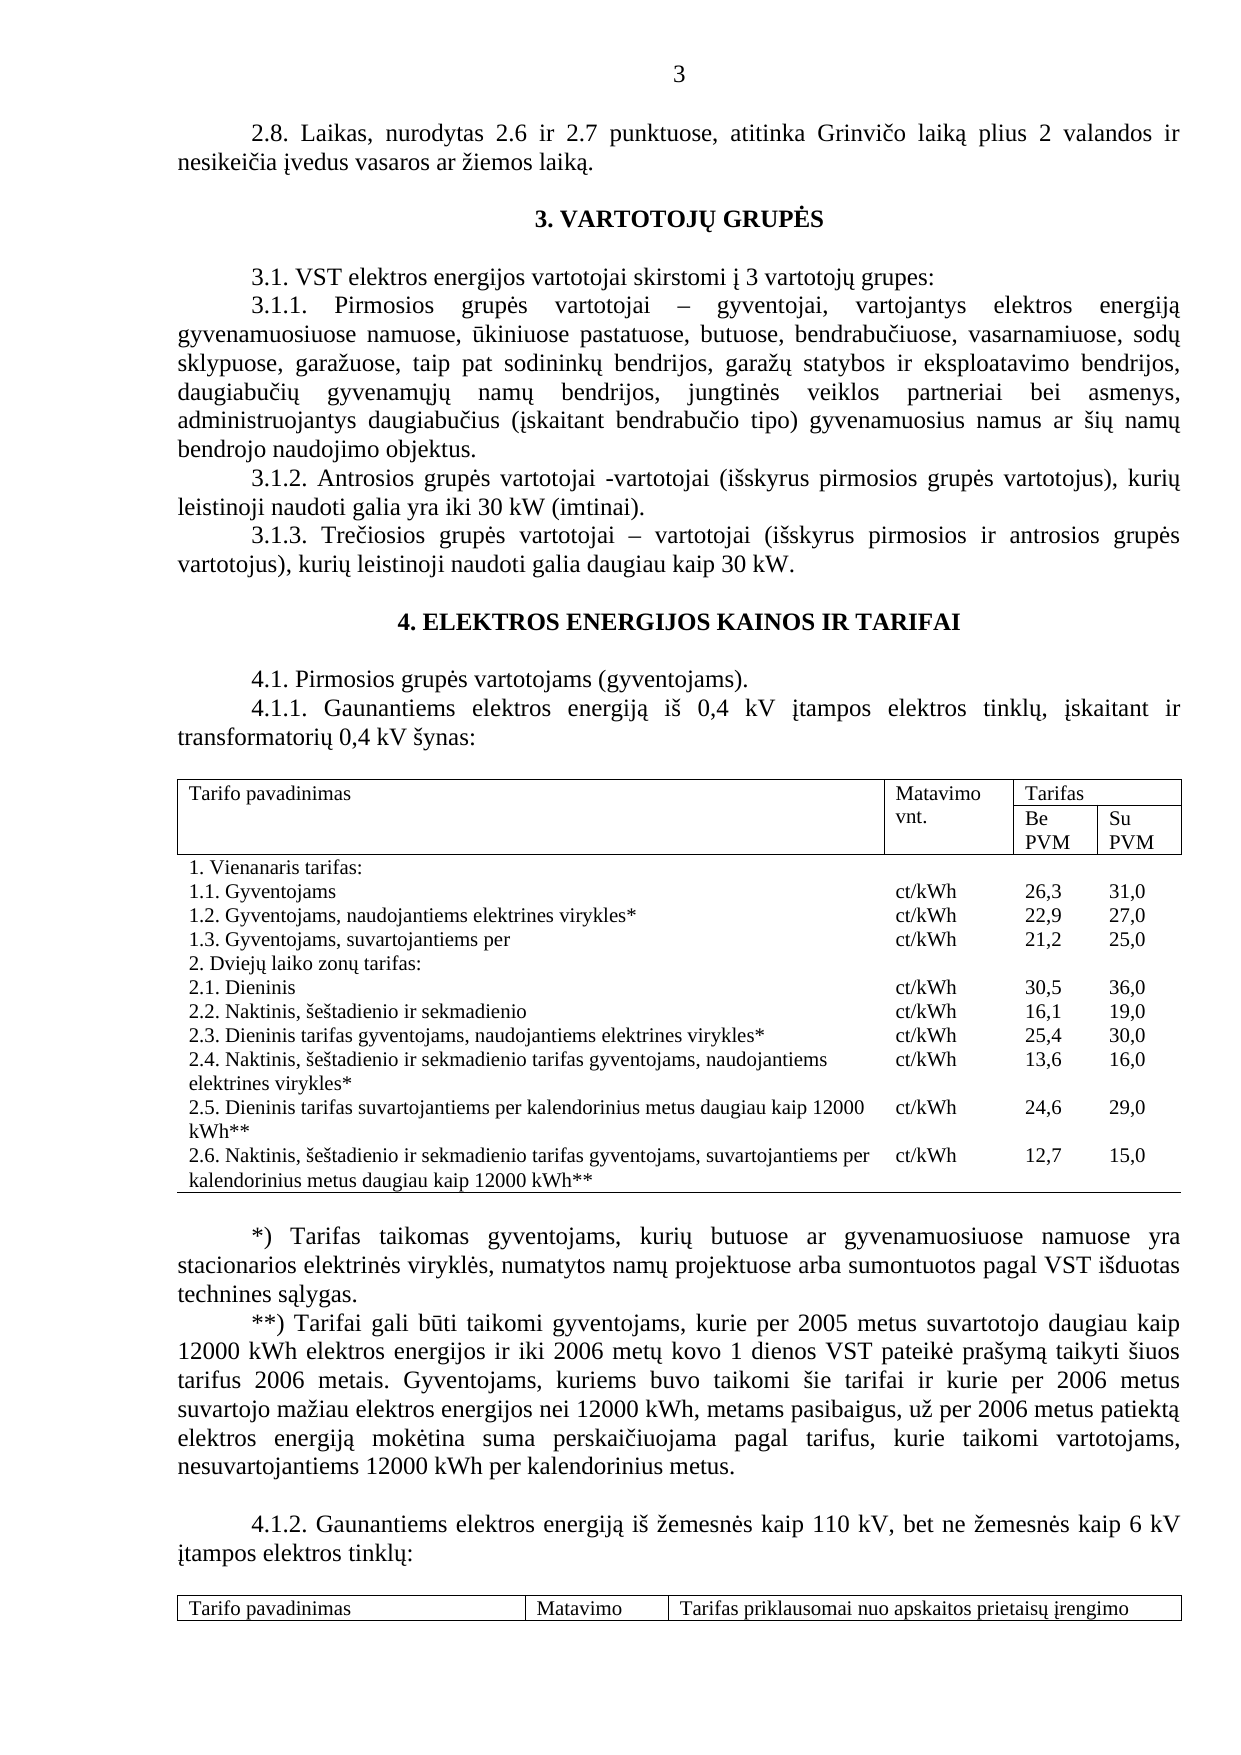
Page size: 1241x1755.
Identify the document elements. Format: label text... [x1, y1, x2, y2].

table_header Matavimo [526, 1596, 668, 1620]
table_header Tarifo pavadinimas [178, 1596, 525, 1620]
text **) Tarifai gali būti taikomi gyventojams, kurie per 2005 metus suvartotojo daugiau kaip 12000 kWh elektros energijos ir iki 2006 metų kovo 1 dienos VST pateikė prašymą taikyti šiuos tarifus 2006 metais. Gyventojams, kuriems buvo taikomi šie tarifai ir kurie per 2006 metus suvartojo mažiau elektros energijos nei 12000 kWh, metams pasibaigus, už per 2006 metus patiektą elektros energiją mokėtina suma perskaičiuojama pagal tarifus, kurie taikomi vartotojams, nesuvartojantiems 12000 kWh per kalendorinius metus. [177, 1308, 1181, 1480]
table_header Tarifo pavadinimas [178, 780, 884, 854]
table_cell 31,0 [1098, 879, 1181, 903]
table_cell [1014, 951, 1098, 975]
table_cell 29,0 [1098, 1095, 1181, 1143]
table_header Matavimo vnt. [885, 780, 1013, 854]
table_header Tarifas [1014, 780, 1181, 804]
text 4.1. Pirmosios grupės vartotojams (gyventojams). [177, 664, 1181, 693]
table_cell 30,5 [1014, 975, 1098, 999]
text 3.1. VST elektros energijos vartotojai skirstomi į 3 vartotojų grupes: [177, 262, 1181, 291]
table_cell 25,0 [1098, 927, 1181, 951]
text 4. ELEKTROS ENERGIJOS KAINOS IR TARIFAI [177, 607, 1181, 636]
table_cell 2.6. Naktinis, šeštadienio ir sekmadienio tarifas gyventojams, suvartojantiems per kalendorinius metus daugiau kaip 12000 kWh** [177, 1144, 884, 1192]
table_cell Be PVM [1014, 806, 1097, 854]
text 3. VARTOTOJŲ GRUPĖS [177, 204, 1181, 233]
table_cell 13,6 [1014, 1047, 1098, 1095]
table_cell 1. Vienanaris tarifas: [177, 855, 884, 879]
table_cell ct/kWh [884, 1047, 1014, 1095]
table_cell 1.3. Gyventojams, suvartojantiems per [177, 927, 884, 951]
table_cell 24,6 [1014, 1095, 1098, 1143]
table_cell 2. Dviejų laiko zonų tarifas: [177, 951, 884, 975]
table_cell ct/kWh [884, 879, 1014, 903]
table_cell [1014, 855, 1098, 879]
table_cell 22,9 [1014, 903, 1098, 927]
table_cell [884, 855, 1014, 879]
table_cell ct/kWh [884, 903, 1014, 927]
table_header Tarifas priklausomai nuo apskaitos prietaisų įrengimo [669, 1596, 1181, 1620]
text *) Tarifas taikomas gyventojams, kurių butuose ar gyvenamuosiuose namuose yra stacionarios elektrinės viryklės, numatytos namų projektuose arba sumontuotos pagal VST išduotas technines sąlygas. [177, 1221, 1181, 1308]
table_cell 16,0 [1098, 1047, 1181, 1095]
table_cell 27,0 [1098, 903, 1181, 927]
table_cell ct/kWh [884, 1095, 1014, 1143]
table_cell ct/kWh [884, 999, 1014, 1023]
table_cell ct/kWh [884, 1023, 1014, 1047]
table_cell 2.5. Dieninis tarifas suvartojantiems per kalendorinius metus daugiau kaip 12000 kWh** [177, 1095, 884, 1143]
table_cell 15,0 [1098, 1144, 1181, 1192]
table_cell [1098, 855, 1181, 879]
table_cell 16,1 [1014, 999, 1098, 1023]
table_cell ct/kWh [884, 1144, 1014, 1192]
text 2.8. Laikas, nurodytas 2.6 ir 2.7 punktuose, atitinka Grinvičo laiką plius 2 valandos ir nesikeičia įvedus vasaros ar žiemos laiką. [177, 118, 1181, 176]
table_cell 26,3 [1014, 879, 1098, 903]
table_cell 25,4 [1014, 1023, 1098, 1047]
text 4.1.2. Gaunantiems elektros energiją iš žemesnės kaip 110 kV, bet ne žemesnės kaip 6 kV įtampos elektros tinklų: [177, 1509, 1181, 1566]
table_cell ct/kWh [884, 975, 1014, 999]
table_cell 2.2. Naktinis, šeštadienio ir sekmadienio [177, 999, 884, 1023]
table_cell [1098, 951, 1181, 975]
table_cell 2.3. Dieninis tarifas gyventojams, naudojantiems elektrines virykles* [177, 1023, 884, 1047]
table_cell 36,0 [1098, 975, 1181, 999]
table_cell 19,0 [1098, 999, 1181, 1023]
table_cell 30,0 [1098, 1023, 1181, 1047]
text 4.1.1. Gaunantiems elektros energiją iš 0,4 kV įtampos elektros tinklų, įskaitant ir transformatorių 0,4 kV šynas: [177, 693, 1181, 751]
table_cell 12,7 [1014, 1144, 1098, 1192]
table_cell 21,2 [1014, 927, 1098, 951]
table_cell 1.2. Gyventojams, naudojantiems elektrines virykles* [177, 903, 884, 927]
table_cell ct/kWh [884, 927, 1014, 951]
text 3.1.1. Pirmosios grupės vartotojai – gyventojai, vartojantys elektros energiją gyvenamuosiuose namuose, ūkiniuose pastatuose, butuose, bendrabučiuose, vasarnamiuose, sodų sklypuose, garažuose, taip pat sodininkų bendrijos, garažų statybos ir eksploatavimo bendrijos, daugiabučių gyvenamųjų namų bendrijos, jungtinės veiklos partneriai bei asmenys, administruojantys daugiabučius (įskaitant bendrabučio tipo) gyvenamuosius namus ar šių namų bendrojo naudojimo objektus. [177, 291, 1181, 463]
table_cell 1.1. Gyventojams [177, 879, 884, 903]
text 3.1.2. Antrosios grupės vartotojai -vartotojai (išskyrus pirmosios grupės vartotojus), kurių leistinoji naudoti galia yra iki 30 kW (imtinai). [177, 463, 1181, 521]
table_cell Su PVM [1098, 806, 1181, 854]
table_cell [884, 951, 1014, 975]
table_cell 2.4. Naktinis, šeštadienio ir sekmadienio tarifas gyventojams, naudojantiems elektrines virykles* [177, 1047, 884, 1095]
text 3.1.3. Trečiosios grupės vartotojai – vartotojai (išskyrus pirmosios ir antrosios grupės vartotojus), kurių leistinoji naudoti galia daugiau kaip 30 kW. [177, 521, 1181, 578]
table_cell 2.1. Dieninis [177, 975, 884, 999]
